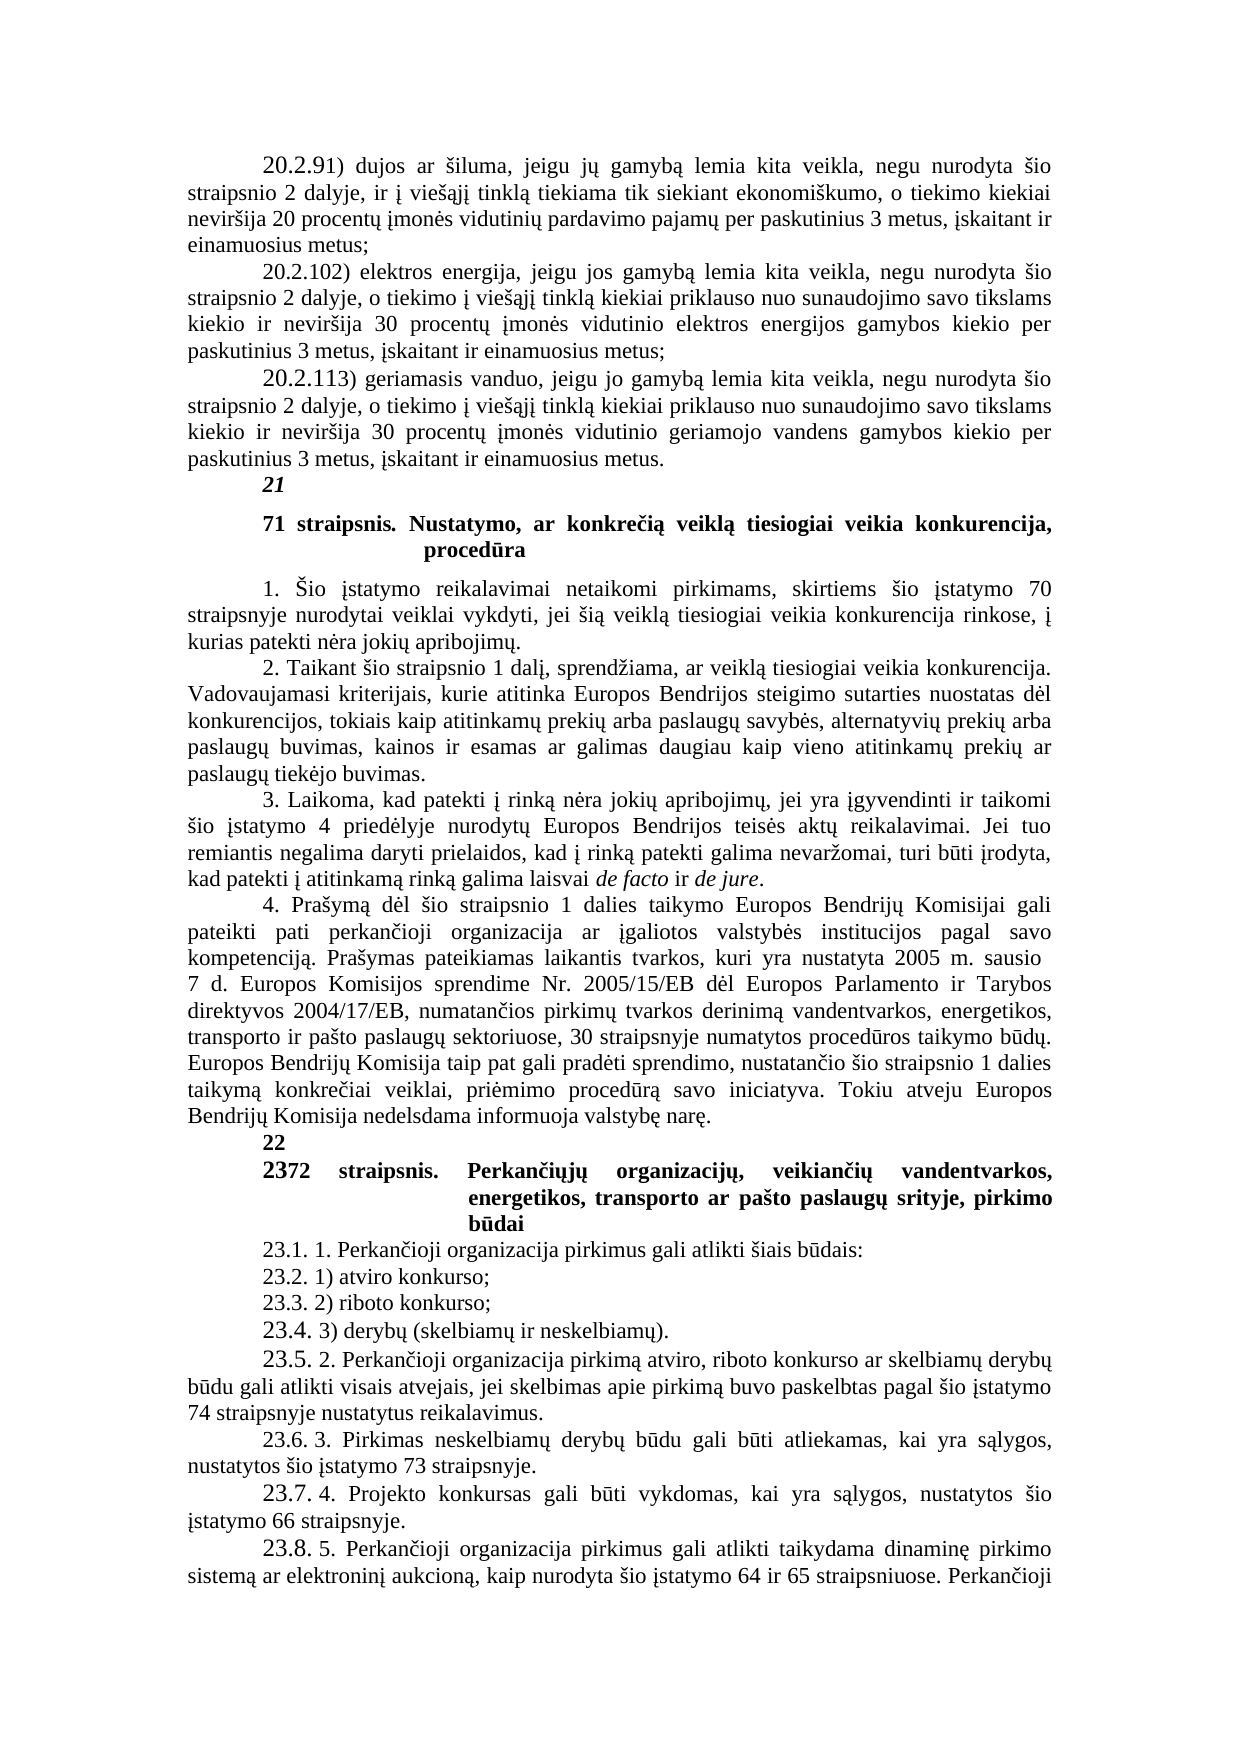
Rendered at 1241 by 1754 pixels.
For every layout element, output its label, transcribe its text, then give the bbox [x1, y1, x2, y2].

text 71 straipsnis. Nustatymo, ar konkrečią veiklą tiesiogiai veikia konkurencija, procedūra [262, 510, 1053, 563]
subtitle 5. Perkančioji organizacija pirkimus gali atlikti taikydama dinaminę pirkimo sistemą ar elektroninį aukcioną, kaip nurodyta šio įstatymo 64 ir 65 straipsniuose. Perkančioji [187, 1533, 1053, 1588]
text 2. Taikant šio straipsnio 1 dalį, sprendžiama, ar veiklą tiesiogiai veikia konkurencija. Vadovaujamasi kriterijais, kurie atitinka Europos Bendrijos steigimo sutarties nuostatas dėl konkurencijos, tokiais kaip atitinkamų prekių arba paslaugų savybės, alternatyvių prekių arba paslaugų buvimas, kainos ir esamas ar galimas daugiau kaip vieno atitinkamų prekių ar paslaugų tiekėjo buvimas. [187, 654, 1053, 786]
subtitle 72 straipsnis. Perkančiųjų organizacijų, veikiančių vandentvarkos, energetikos, transporto ar pašto paslaugų srityje, pirkimo būdai [262, 1155, 1053, 1236]
subtitle 3) derybų (skelbiamų ir neskelbiamų). [187, 1315, 1053, 1344]
subtitle 2) riboto konkurso; [187, 1289, 1053, 1315]
subtitle 1. Perkančioji organizacija pirkimus gali atlikti šiais būdais: [187, 1236, 1053, 1263]
subtitle 2. Perkančioji organizacija pirkimą atviro, riboto konkurso ar skelbiamų derybų būdu gali atlikti visais atvejais, jei skelbimas apie pirkimą buvo paskelbtas pagal šio įstatymo 74 straipsnyje nustatytus reikalavimus. [187, 1344, 1053, 1426]
text 3. Laikoma, kad patekti į rinką nėra jokių apribojimų, jei yra įgyvendinti ir taikomi šio įstatymo 4 priedėlyje nurodytų Europos Bendrijos teisės aktų reikalavimai. Jei tuo remiantis negalima daryti prielaidos, kad į rinką patekti galima nevaržomai, turi būti įrodyta, kad patekti į atitinkamą rinką galima laisvai de facto ir de jure. [187, 786, 1053, 891]
subtitle 4. Projekto konkursas gali būti vykdomas, kai yra sąlygos, nustatytos šio įstatymo 66 straipsnyje. [187, 1478, 1053, 1533]
subtitle 1) dujos ar šiluma, jeigu jų gamybą lemia kita veikla, negu nurodyta šio straipsnio 2 dalyje, ir į viešąjį tinklą tiekiama tik siekiant ekonomiškumo, o tiekimo kiekiai neviršija 20 procentų įmonės vidutinių pardavimo pajamų per paskutinius 3 metus, įskaitant ir einamuosius metus; [187, 150, 1053, 258]
subtitle 3. Pirkimas neskelbiamų derybų būdu gali būti atliekamas, kai yra sąlygos, nustatytos šio įstatymo 73 straipsnyje. [187, 1426, 1053, 1478]
subtitle 2) elektros energija, jeigu jos gamybą lemia kita veikla, negu nurodyta šio straipsnio 2 dalyje, o tiekimo į viešąjį tinklą kiekiai priklauso nuo sunaudojimo savo tikslams kiekio ir neviršija 30 procentų įmonės vidutinio elektros energijos gamybos kiekio per paskutinius 3 metus, įskaitant ir einamuosius metus; [187, 258, 1053, 363]
text 4. Prašymą dėl šio straipsnio 1 dalies taikymo Europos Bendrijų Komisijai gali pateikti pati perkančioji organizacija ar įgaliotos valstybės institucijos pagal savo kompetenciją. Prašymas pateikiamas laikantis tvarkos, kuri yra nustatyta 2005 m. sausio 7 d. Europos Komisijos sprendime Nr. 2005/15/EB dėl Europos Parlamento ir Tarybos direktyvos 2004/17/EB, numatančios pirkimų tvarkos derinimą vandentvarkos, energetikos, transporto ir pašto paslaugų sektoriuose, 30 straipsnyje numatytos procedūros taikymo būdų. Europos Bendrijų Komisija taip pat gali pradėti sprendimo, nustatančio šio straipsnio 1 dalies taikymą konkrečiai veiklai, priėmimo procedūrą savo iniciatyva. Tokiu atveju Europos Bendrijų Komisija nedelsdama informuoja valstybę narę. [187, 891, 1053, 1128]
text 1. Šio įstatymo reikalavimai netaikomi pirkimams, skirtiems šio įstatymo 70 straipsnyje nurodytai veiklai vykdyti, jei šią veiklą tiesiogiai veikia konkurencija rinkose, į kurias patekti nėra jokių apribojimų. [187, 575, 1053, 654]
subtitle 1) atviro konkurso; [187, 1263, 1053, 1289]
subtitle 3) geriamasis vanduo, jeigu jo gamybą lemia kita veikla, negu nurodyta šio straipsnio 2 dalyje, o tiekimo į viešąjį tinklą kiekiai priklauso nuo sunaudojimo savo tikslams kiekio ir neviršija 30 procentų įmonės vidutinio geriamojo vandens gamybos kiekio per paskutinius 3 metus, įskaitant ir einamuosius metus. [187, 363, 1053, 471]
